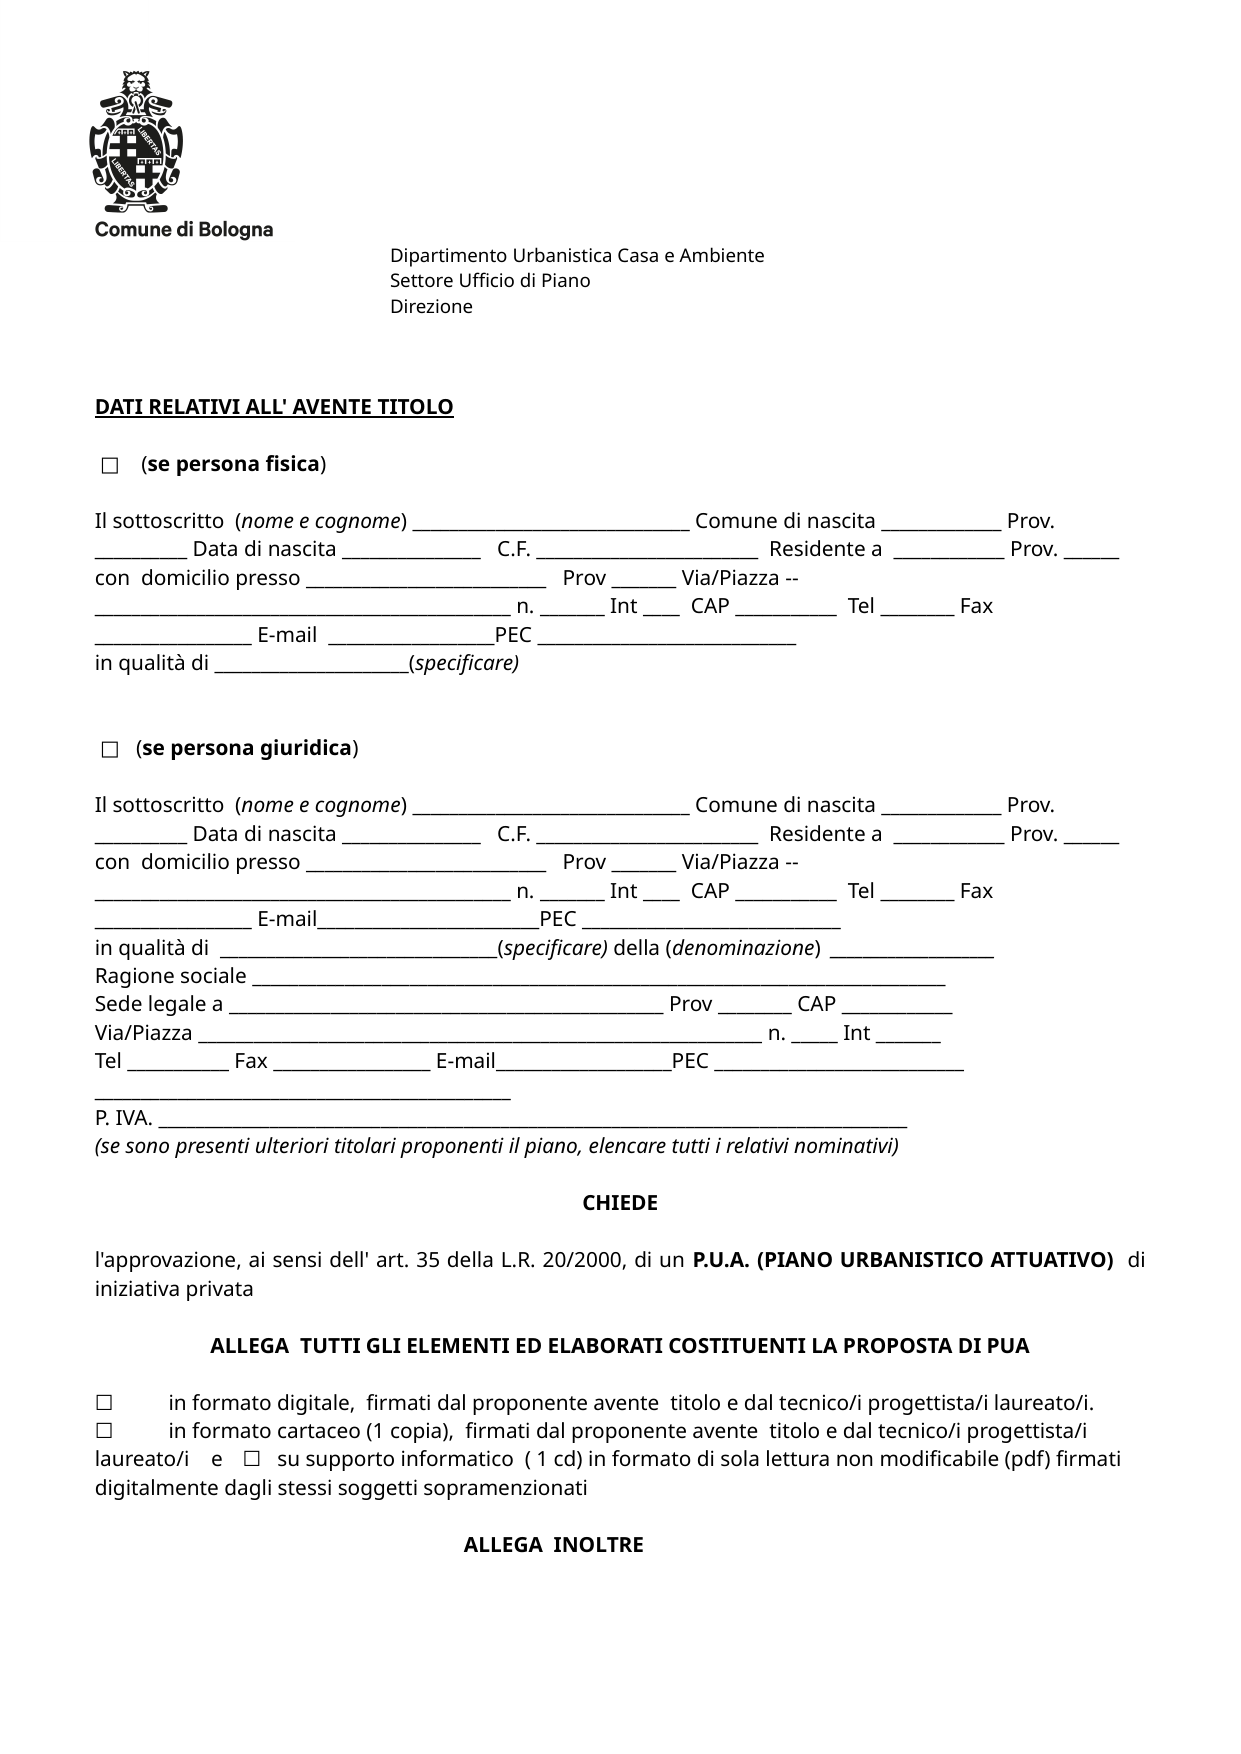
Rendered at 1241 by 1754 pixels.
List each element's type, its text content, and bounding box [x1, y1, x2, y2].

text Ragione sociale ___________________________________________________________________________ [94, 961, 1146, 989]
text Il sottoscritto (nome e cognome) ______________________________ Comune di nascita _____________ Prov. __________ Data di nascita _______________ C.F. ________________________ Residente a ____________ Prov. ______ con domicilio presso __________________________ Prov _______ Via/Piazza -- _____________________________________________ n. _______ Int ____ CAP ___________ Tel ________ Fax _________________ E-mail________________________PEC ____________________________ [94, 790, 1146, 933]
text ☐ in formato cartaceo (1 copia), firmati dal proponente avente titolo e dal tecnico/i progettista/i laureato/i e ☐ su supporto informatico ( 1 cd) in formato di sola lettura non modificabile (pdf) firmati digitalmente dagli stessi soggetti sopramenzionati [94, 1416, 1146, 1501]
text Tel ___________ Fax _________________ E-mail___________________PEC ___________________________ _____________________________________________ [94, 1046, 1146, 1103]
text □ (se persona giuridica) [94, 733, 1146, 762]
text CHIEDE [94, 1188, 1146, 1217]
text Via/Piazza _____________________________________________________________ n. _____ Int _______ [94, 1018, 1146, 1046]
text P. IVA. _________________________________________________________________________________ [94, 1103, 1146, 1132]
text Il sottoscritto (nome e cognome) ______________________________ Comune di nascita _____________ Prov. __________ Data di nascita _______________ C.F. ________________________ Residente a ____________ Prov. ______ con domicilio presso __________________________ Prov _______ Via/Piazza -- _____________________________________________ n. _______ Int ____ CAP ___________ Tel ________ Fax _________________ E-mail __________________PEC ____________________________ [94, 506, 1146, 648]
text (se sono presenti ulteriori titolari proponenti il piano, elencare tutti i relativi nominativi) [94, 1132, 1146, 1160]
text l'approvazione, ai sensi dell' art. 35 della L.R. 20/2000, di un P.U.A. (PIANO URBANISTICO ATTUATIVO) di iniziativa privata [94, 1245, 1146, 1302]
text DATI RELATIVI ALL' AVENTE TITOLO [94, 392, 1146, 421]
text ☐ in formato digitale, firmati dal proponente avente titolo e dal tecnico/i progettista/i laureato/i. [94, 1388, 1146, 1416]
text in qualità di _____________________(specificare) [94, 648, 1146, 677]
text □ (se persona fisica) [94, 449, 1146, 478]
text ALLEGA INOLTRE [94, 1530, 1146, 1558]
text Sede legale a _______________________________________________ Prov ________ CAP ____________ [94, 989, 1146, 1018]
text ALLEGA TUTTI GLI ELEMENTI ED ELABORATI COSTITUENTI LA PROPOSTA DI PUA [94, 1331, 1146, 1359]
picture [0, 0, 295, 242]
text in qualità di ______________________________(specificare) della (denominazione) ____________________ [94, 933, 1146, 961]
